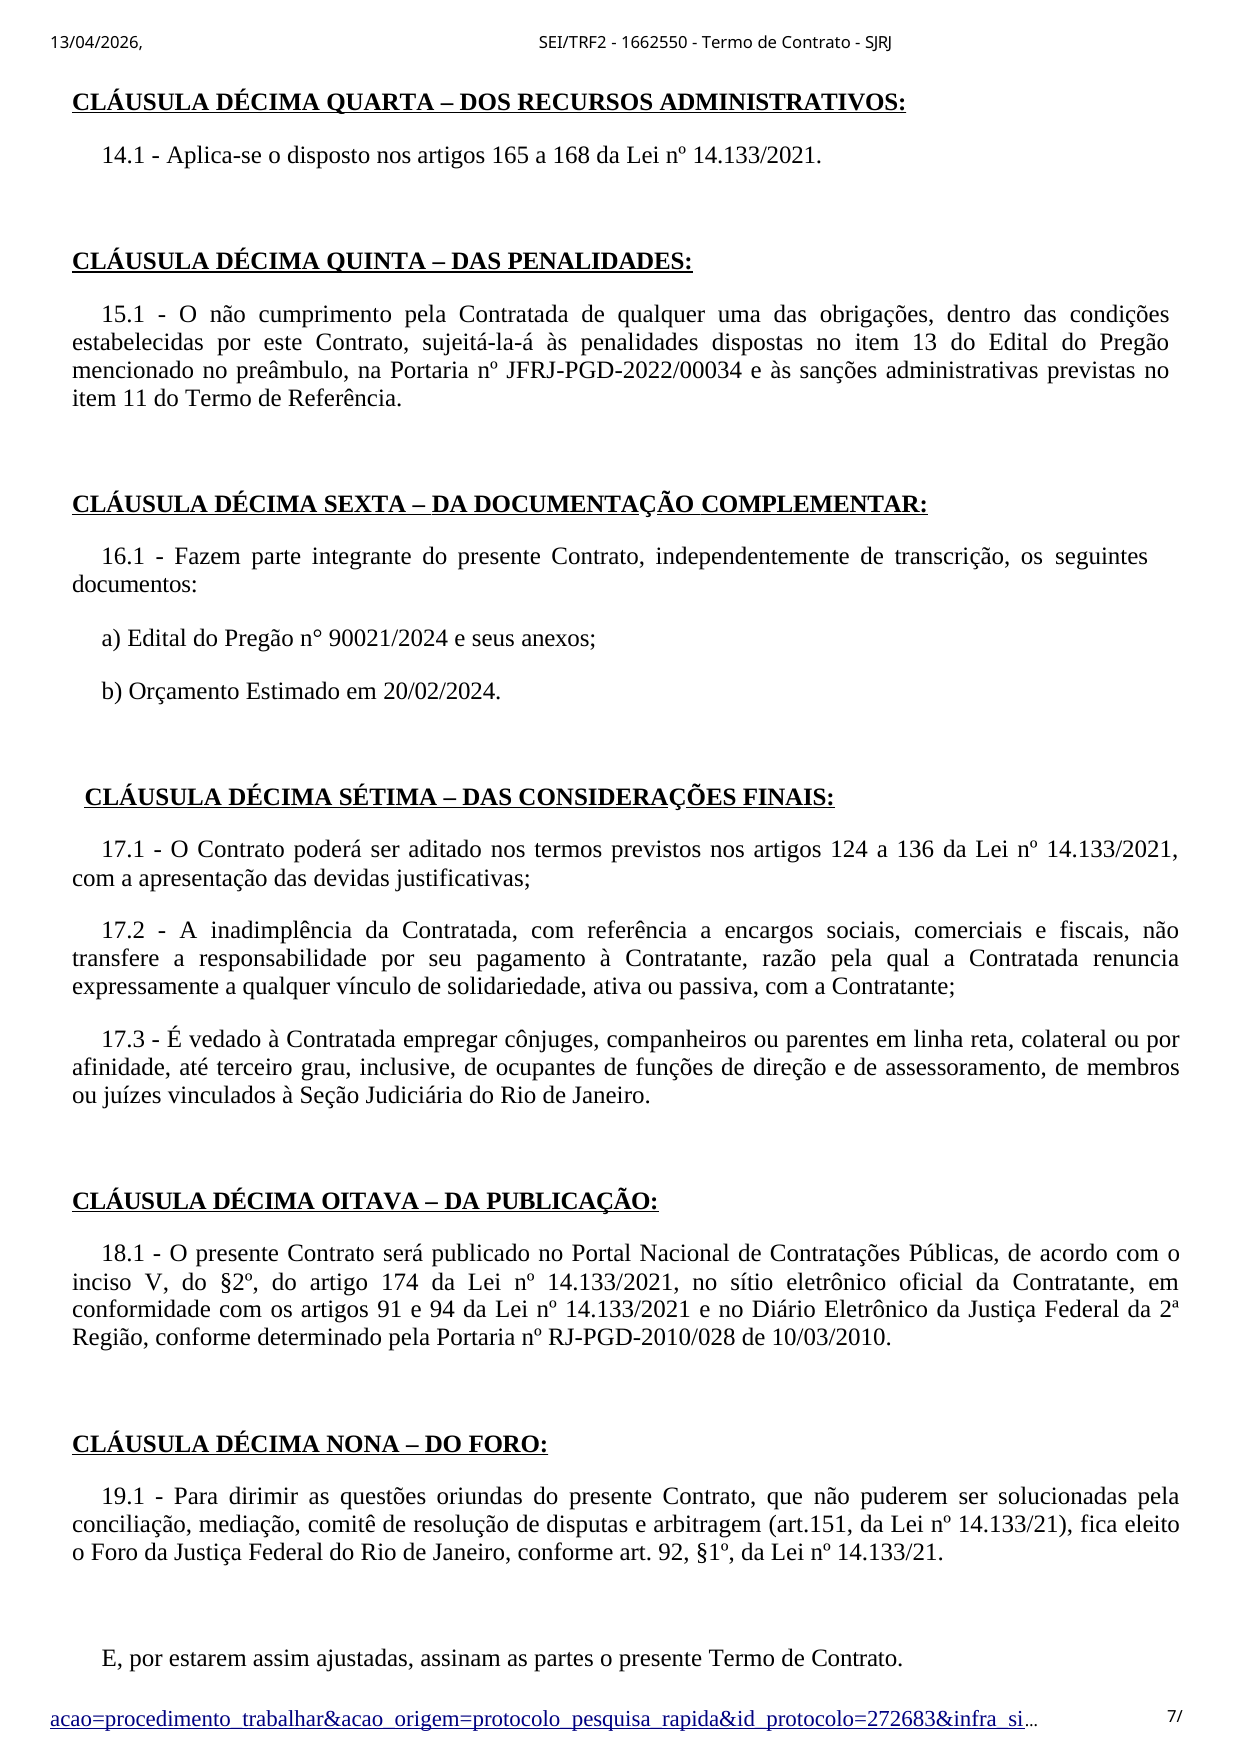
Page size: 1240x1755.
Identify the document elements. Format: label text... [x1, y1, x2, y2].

list - É vedado à Contratada empregar cônjuges, companheiros ou parentes em linha reta, colateral ou por afinidade, até terceiro grau, inclusive, de ocupantes de funções de direção e de assessoramento, de membros ou juízes vinculados à Seção Judiciária do Rio de Janeiro. [72, 1025, 1181, 1108]
text 15.1 - O não cumprimento pela Contratada de qualquer uma das obrigações, dentro das condições estabelecidas por este Contrato, sujeitá-la-á às penalidades dispostas no item 13 do Edital do Pregão mencionado no preâmbulo, na Portaria nº JFRJ-PGD-2022/00034 e às sanções administrativas previstas no item 11 do Termo de Referência. [72, 300, 1171, 411]
subtitle CLÁUSULA DÉCIMA QUARTA – DOS RECURSOS ADMINISTRATIVOS: [72, 87, 1181, 116]
list Edital do Pregão n° 90021/2024 e seus anexos; [101, 623, 1181, 651]
text 14.1 - Aplica-se o disposto nos artigos 165 a 168 da Lei nº 14.133/2021. [101, 140, 1181, 169]
text E, por estarem assim ajustadas, assinam as partes o presente Termo de Contrato. [101, 1643, 1181, 1672]
subtitle CLÁUSULA DÉCIMA SÉTIMA – DAS CONSIDERAÇÕES FINAIS: [84, 782, 1181, 811]
text 16.1 - Fazem parte integrante do presente Contrato, independentemente de transcrição, os seguintes documentos: [72, 543, 1181, 598]
subtitle CLÁUSULA DÉCIMA SEXTA – DA DOCUMENTAÇÃO COMPLEMENTAR: [72, 489, 1181, 518]
subtitle CLÁUSULA DÉCIMA NONA – DO FORO: [72, 1429, 1181, 1457]
list - A inadimplência da Contratada, com referência a encargos sociais, comerciais e fiscais, não transfere a responsabilidade por seu pagamento à Contratante, razão pela qual a Contratada renuncia expressamente a qualquer vínculo de solidariedade, ativa ou passiva, com a Contratante; [72, 916, 1181, 1000]
subtitle CLÁUSULA DÉCIMA OITAVA – DA PUBLICAÇÃO: [72, 1186, 1181, 1215]
list - O presente Contrato será publicado no Portal Nacional de Contratações Públicas, de acordo com o inciso V, do §2º, do artigo 174 da Lei nº 14.133/2021, no sítio eletrônico oficial da Contratante, em conformidade com os artigos 91 e 94 da Lei nº 14.133/2021 e no Diário Eletrônico da Justiça Federal da 2ª Região, conforme determinado pela Portaria nº RJ-PGD-2010/028 de 10/03/2010. [72, 1239, 1181, 1351]
subtitle CLÁUSULA DÉCIMA QUINTA – DAS PENALIDADES: [72, 246, 1181, 275]
list - O Contrato poderá ser aditado nos termos previstos nos artigos 124 a 136 da Lei nº 14.133/2021, com a apresentação das devidas justificativas; [72, 836, 1181, 891]
list Orçamento Estimado em 20/02/2024. [101, 676, 1181, 704]
list - Para dirimir as questões oriundas do presente Contrato, que não puderem ser solucionadas pela conciliação, mediação, comitê de resolução de disputas e arbitragem (art.151, da Lei nº 14.133/21), fica eleito o Foro da Justiça Federal do Rio de Janeiro, conforme art. 92, §1º, da Lei nº 14.133/21. [72, 1482, 1181, 1566]
